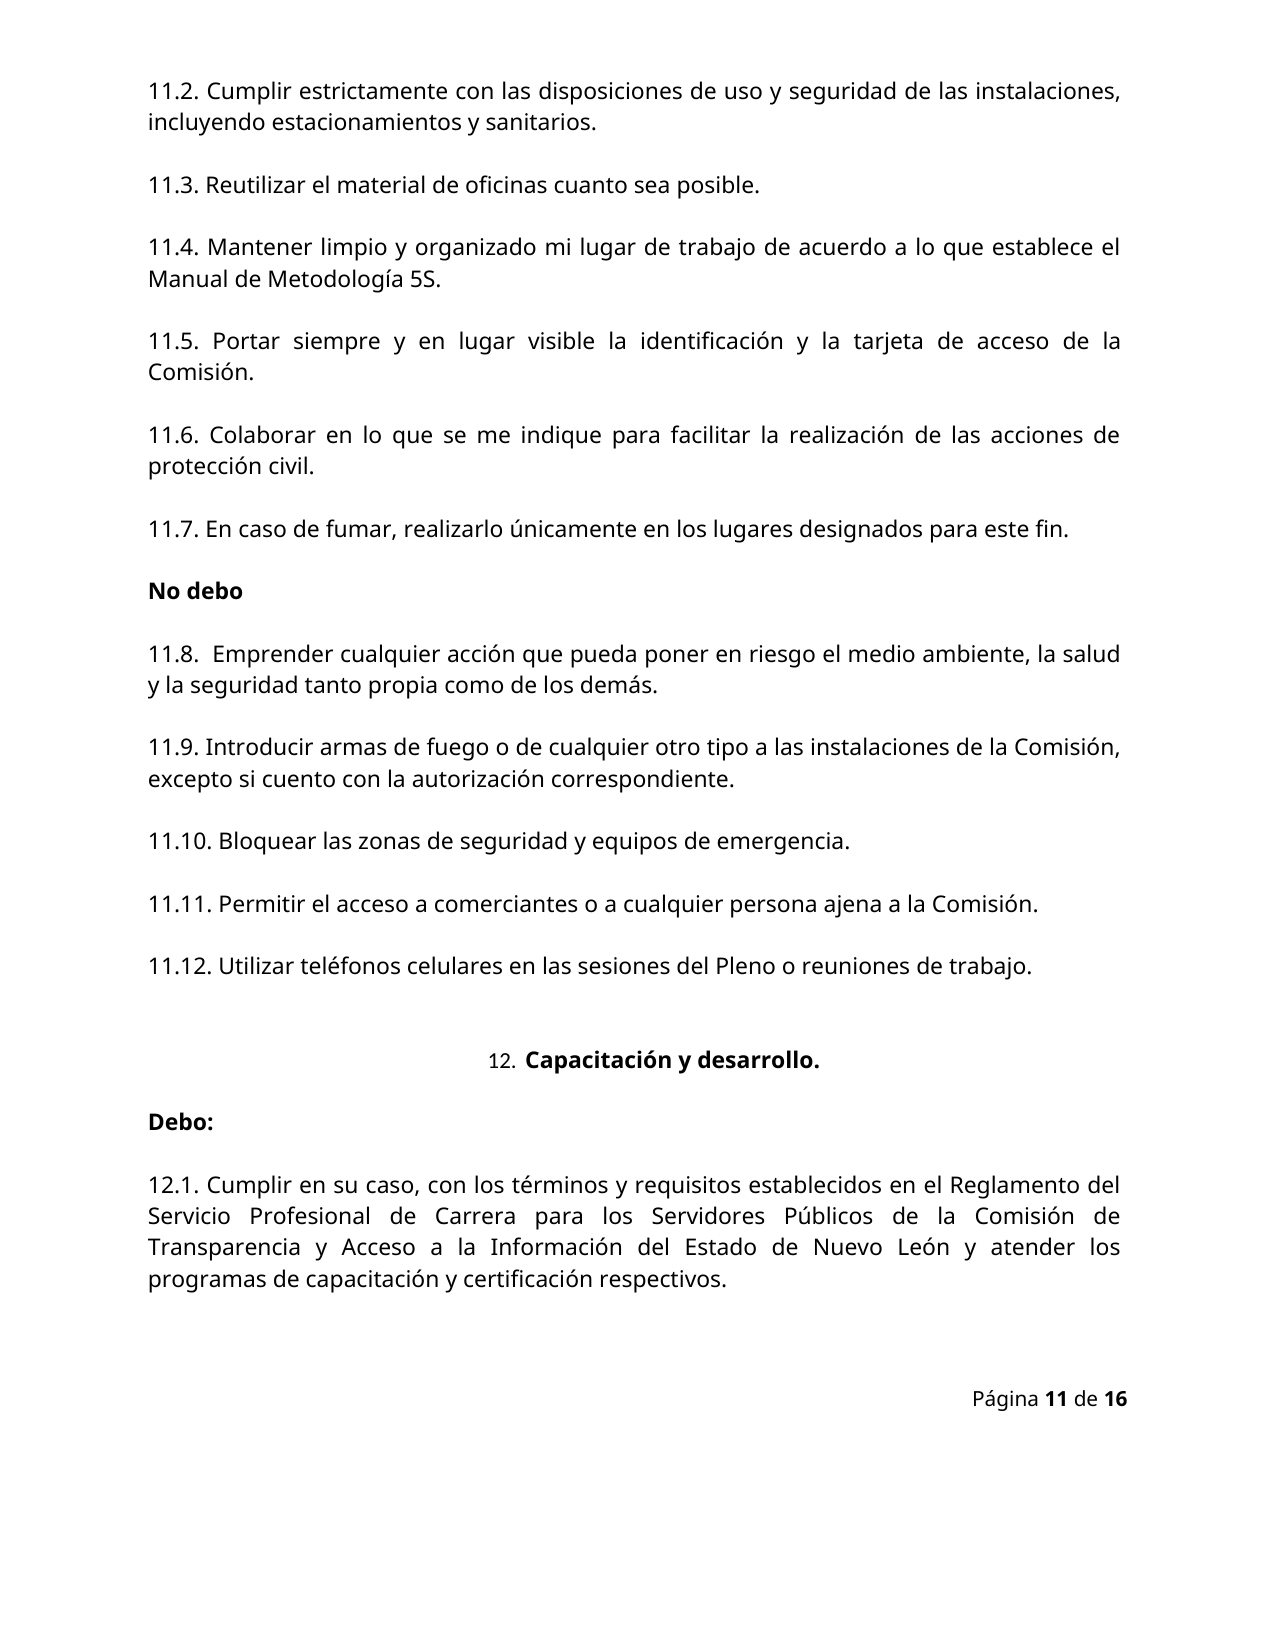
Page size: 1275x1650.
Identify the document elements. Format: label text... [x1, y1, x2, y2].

list Capacitación y desarrollo. [185, 1044, 1122, 1075]
text 12.1. Cumplir en su caso, con los términos y requisitos establecidos en el Reglamento del Servicio Profesional de Carrera para los Servidores Públicos de la Comisión de Transparencia y Acceso a la Información del Estado de Nuevo León y atender los programas de capacitación y certificación respectivos. [148, 1169, 1122, 1294]
text No debo [148, 575, 1122, 606]
text 11.12. Utilizar teléfonos celulares en las sesiones del Pleno o reuniones de trabajo. [148, 950, 1122, 981]
text 11.7. En caso de fumar, realizarlo únicamente en los lugares designados para este fin. [148, 512, 1122, 544]
text 11.10. Bloquear las zonas de seguridad y equipos de emergencia. [148, 825, 1122, 856]
text 11.9. Introducir armas de fuego o de cualquier otro tipo a las instalaciones de la Comisión, excepto si cuento con la autorización correspondiente. [148, 731, 1122, 794]
text 11.8. Emprender cualquier acción que pueda poner en riesgo el medio ambiente, la salud y la seguridad tanto propia como de los demás. [148, 637, 1122, 700]
text 11.5. Portar siempre y en lugar visible la identificación y la tarjeta de acceso de la Comisión. [148, 325, 1122, 387]
text 11.6. Colaborar en lo que se me indique para facilitar la realización de las acciones de protección civil. [148, 419, 1122, 481]
text 11.3. Reutilizar el material de oficinas cuanto sea posible. [148, 169, 1122, 200]
text 11.2. Cumplir estrictamente con las disposiciones de uso y seguridad de las instalaciones, incluyendo estacionamientos y sanitarios. [148, 75, 1122, 137]
text 11.11. Permitir el acceso a comerciantes o a cualquier persona ajena a la Comisión. [148, 887, 1122, 919]
text Debo: [148, 1106, 1122, 1137]
text 11.4. Mantener limpio y organizado mi lugar de trabajo de acuerdo a lo que establece el Manual de Metodología 5S. [148, 231, 1122, 294]
